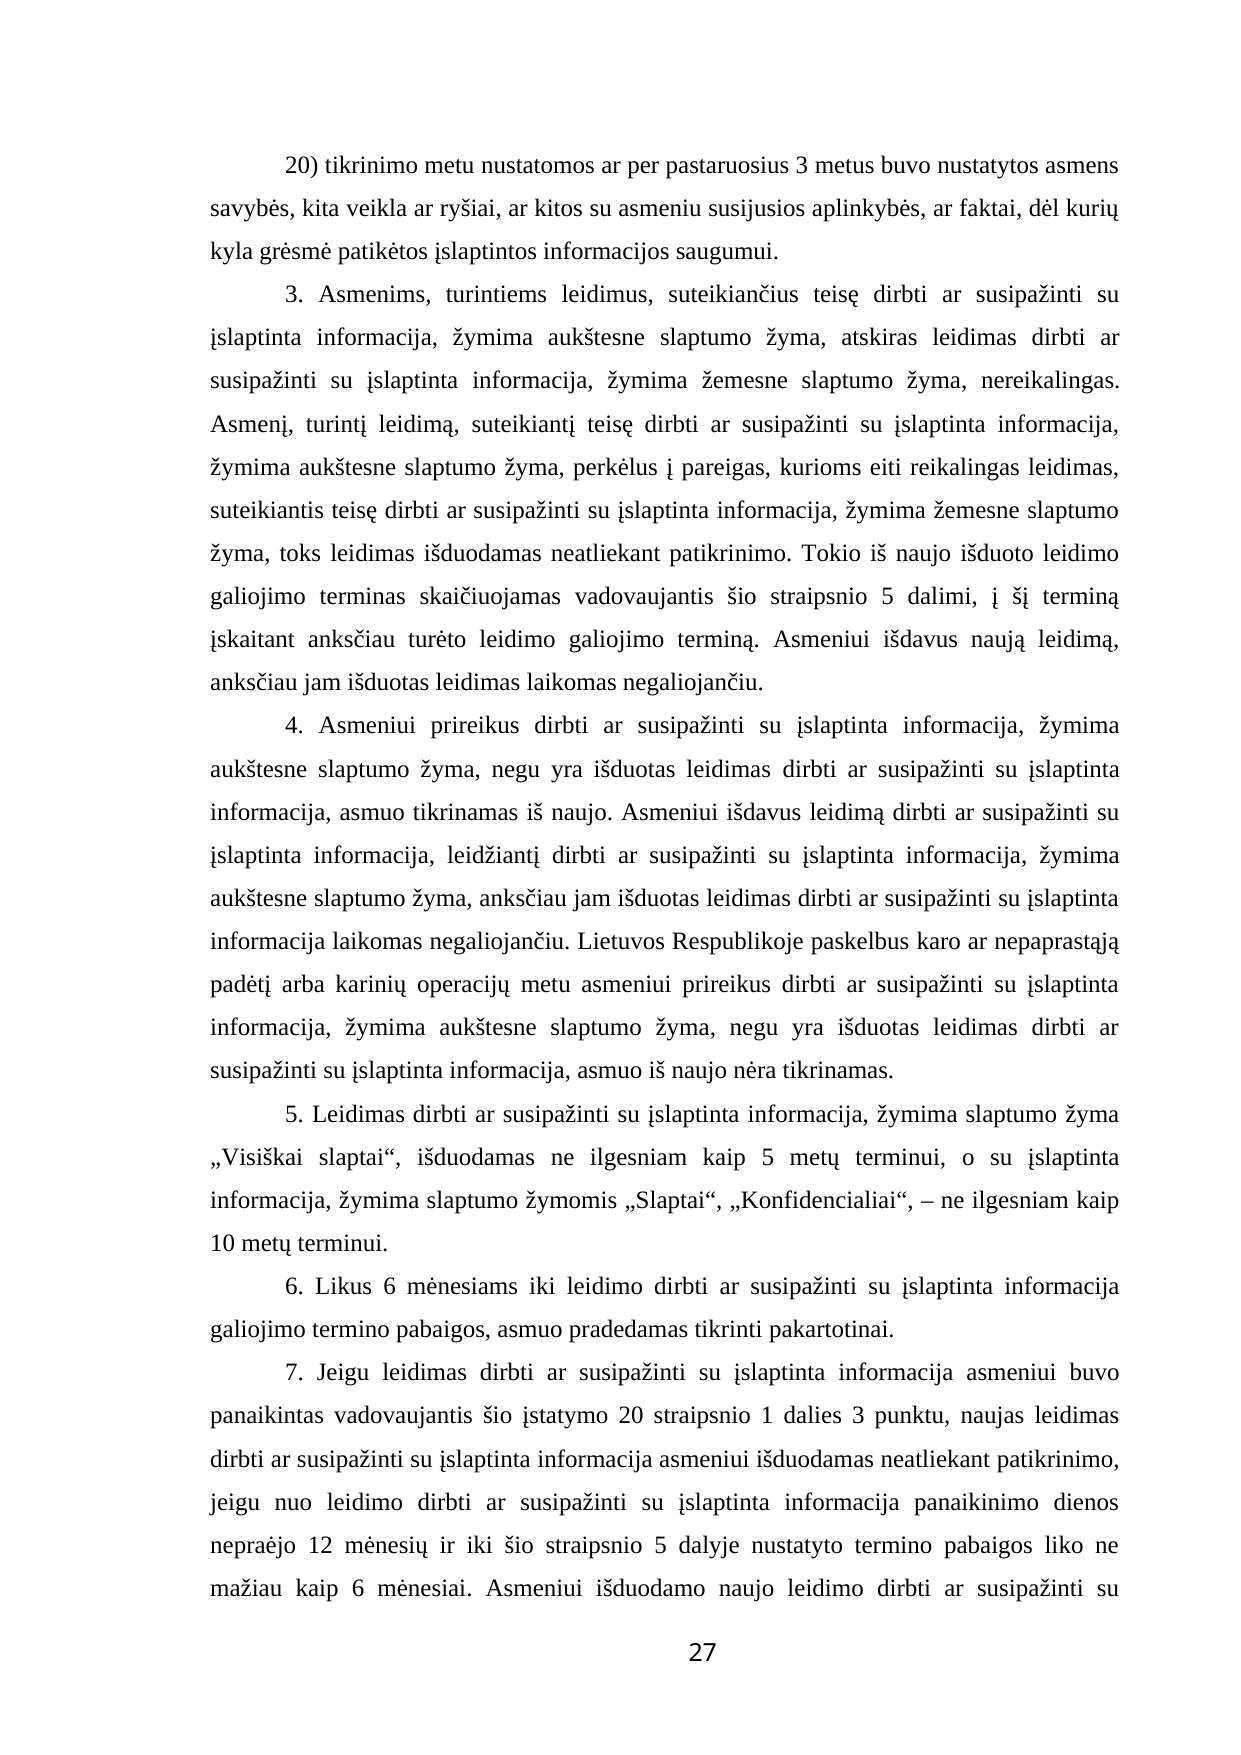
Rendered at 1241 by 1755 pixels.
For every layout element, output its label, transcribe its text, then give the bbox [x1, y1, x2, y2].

text 3. Asmenims, turintiems leidimus, suteikiančius teisę dirbti ar susipažinti su įslaptinta informacija, žymima aukštesne slaptumo žyma, atskiras leidimas dirbti ar susipažinti su įslaptinta informacija, žymima žemesne slaptumo žyma, nereikalingas. Asmenį, turintį leidimą, suteikiantį teisę dirbti ar susipažinti su įslaptinta informacija, žymima aukštesne slaptumo žyma, perkėlus į pareigas, kurioms eiti reikalingas leidimas, suteikiantis teisę dirbti ar susipažinti su įslaptinta informacija, žymima žemesne slaptumo žyma, toks leidimas išduodamas neatliekant patikrinimo. Tokio iš naujo išduoto leidimo galiojimo terminas skaičiuojamas vadovaujantis šio straipsnio 5 dalimi, į šį terminą įskaitant anksčiau turėto leidimo galiojimo terminą. Asmeniui išdavus naują leidimą, anksčiau jam išduotas leidimas laikomas negaliojančiu. [210, 279, 1120, 696]
text 5. Leidimas dirbti ar susipažinti su įslaptinta informacija, žymima slaptumo žyma „Visiškai slaptai“, išduodamas ne ilgesniam kaip 5 metų terminui, o su įslaptinta informacija, žymima slaptumo žymomis „Slaptai“, „Konfidencialiai“, – ne ilgesniam kaip 10 metų terminui. [210, 1099, 1120, 1257]
text 4. Asmeniui prireikus dirbti ar susipažinti su įslaptinta informacija, žymima aukštesne slaptumo žyma, negu yra išduotas leidimas dirbti ar susipažinti su įslaptinta informacija, asmuo tikrinamas iš naujo. Asmeniui išdavus leidimą dirbti ar susipažinti su įslaptinta informacija, leidžiantį dirbti ar susipažinti su įslaptinta informacija, žymima aukštesne slaptumo žyma, anksčiau jam išduotas leidimas dirbti ar susipažinti su įslaptinta informacija laikomas negaliojančiu. Lietuvos Respublikoje paskelbus karo ar nepaprastąją padėtį arba karinių operacijų metu asmeniui prireikus dirbti ar susipažinti su įslaptinta informacija, žymima aukštesne slaptumo žyma, negu yra išduotas leidimas dirbti ar susipažinti su įslaptinta informacija, asmuo iš naujo nėra tikrinamas. [210, 711, 1120, 1084]
text 20) tikrinimo metu nustatomos ar per pastaruosius 3 metus buvo nustatytos asmens savybės, kita veikla ar ryšiai, ar kitos su asmeniu susijusios aplinkybės, ar faktai, dėl kurių kyla grėsmė patikėtos įslaptintos informacijos saugumui. [210, 150, 1120, 265]
text 6. Likus 6 mėnesiams iki leidimo dirbti ar susipažinti su įslaptinta informacija galiojimo termino pabaigos, asmuo pradedamas tikrinti pakartotinai. [210, 1271, 1120, 1343]
text 7. Jeigu leidimas dirbti ar susipažinti su įslaptinta informacija asmeniui buvo panaikintas vadovaujantis šio įstatymo 20 straipsnio 1 dalies 3 punktu, naujas leidimas dirbti ar susipažinti su įslaptinta informacija asmeniui išduodamas neatliekant patikrinimo, jeigu nuo leidimo dirbti ar susipažinti su įslaptinta informacija panaikinimo dienos nepraėjo 12 mėnesių ir iki šio straipsnio 5 dalyje nustatyto termino pabaigos liko ne mažiau kaip 6 mėnesiai. Asmeniui išduodamo naujo leidimo dirbti ar susipažinti su [210, 1357, 1120, 1602]
